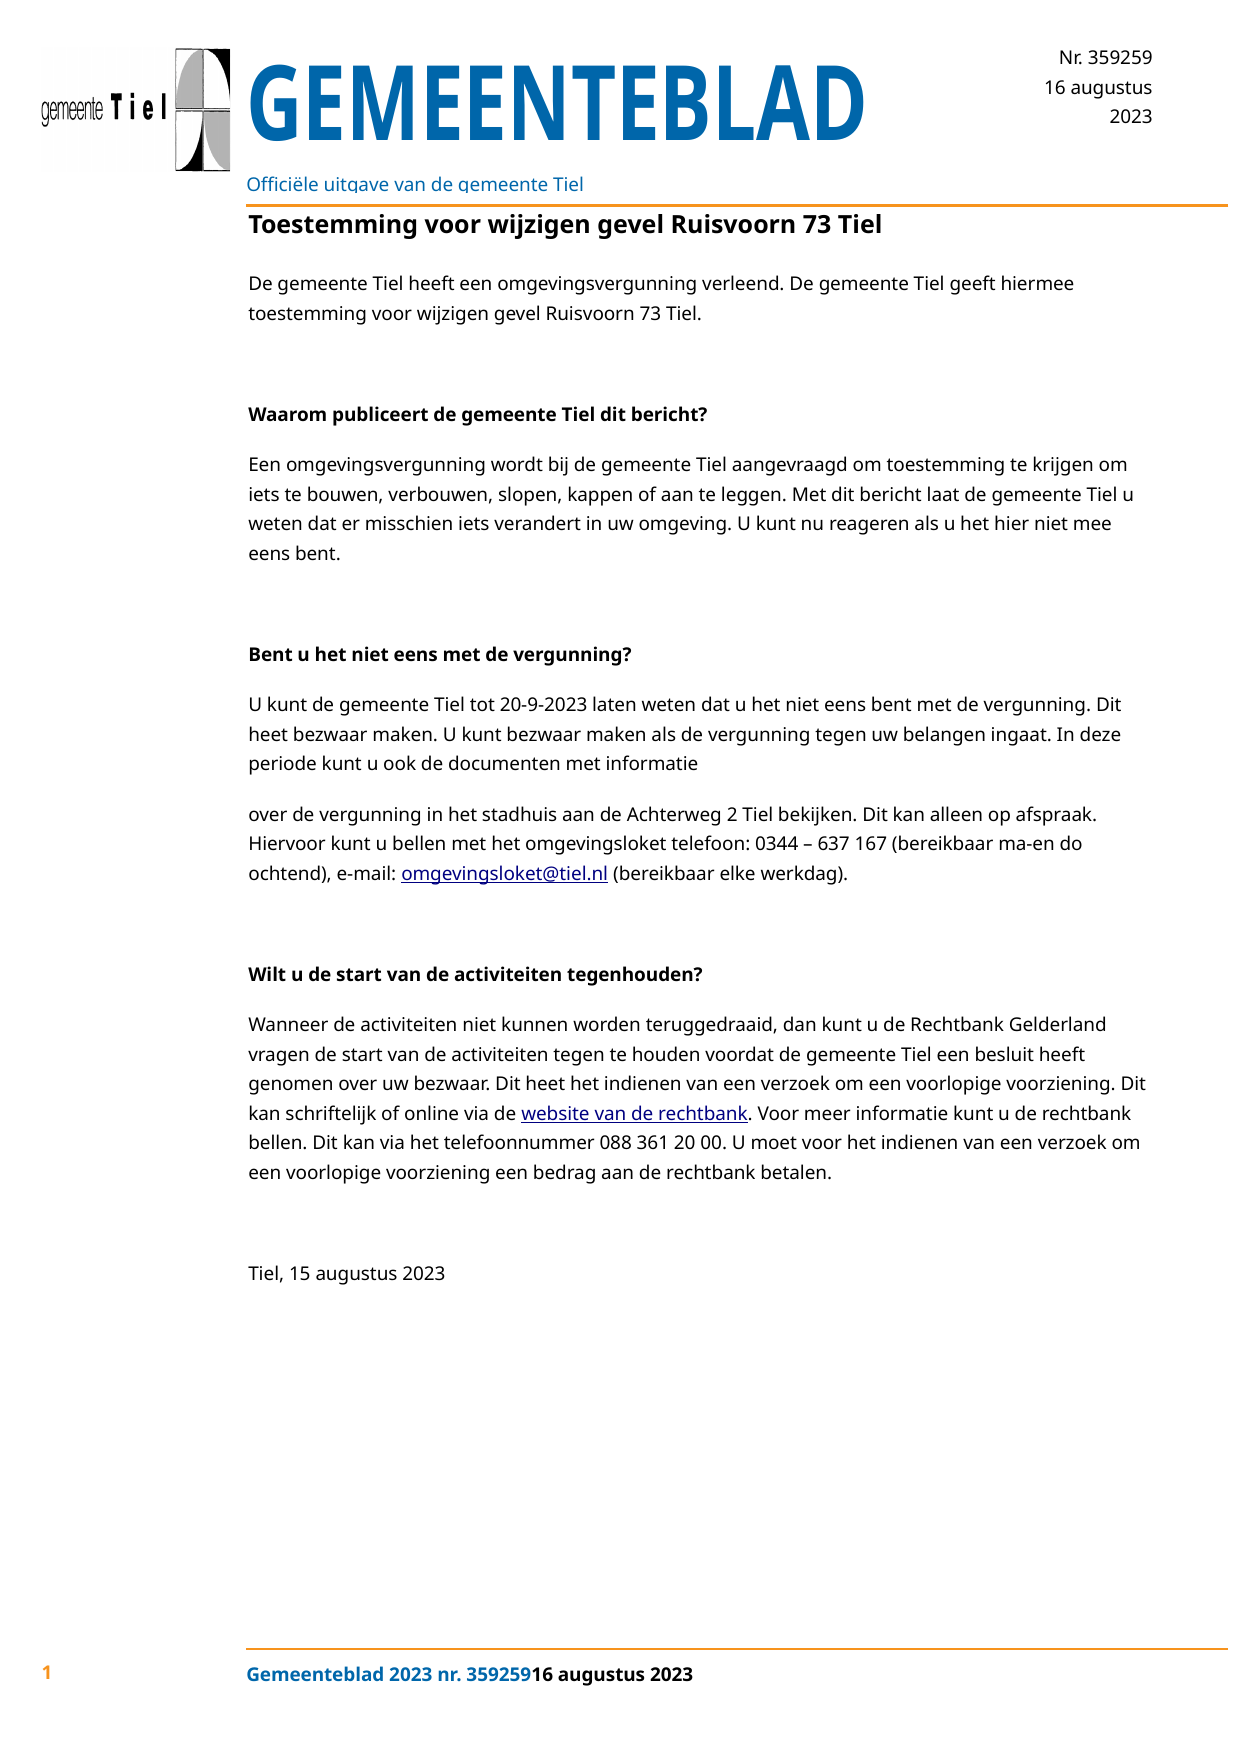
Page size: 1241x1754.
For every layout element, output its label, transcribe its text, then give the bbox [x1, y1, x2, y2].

text U kunt de gemeente Tiel tot 20-9-2023 laten weten dat u het niet eens bent met de vergunning. Dit heet bezwaar maken. U kunt bezwaar maken als de vergunning tegen uw belangen ingaat. In deze periode kunt u ook de documenten met informatie [248, 691, 1152, 776]
text over de vergunning in het stadhuis aan de Achterweg 2 Tiel bekijken. Dit kan alleen op afspraak. Hiervoor kunt u bellen met het omgevingsloket telefoon: 0344 – 637 167 (bereikbaar ma-en do ochtend), e-mail: omgevingsloket@tiel.nl (bereikbaar elke werkdag). [248, 801, 1152, 886]
text Waarom publiceert de gemeente Tiel dit bericht? [248, 401, 1152, 426]
text Wanneer de activiteiten niet kunnen worden teruggedraaid, dan kunt u de Rechtbank Gelderland vragen de start van de activiteiten tegen te houden voordat de gemeente Tiel een besluit heeft genomen over uw bezwaar. Dit heet het indienen van een verzoek om een voorlopige voorziening. Dit kan schriftelijk of online via de website van de rechtbank. Voor meer informatie kunt u de rechtbank bellen. Dit kan via het telefoonnummer 088 361 20 00. U moet voor het indienen van een verzoek om een voorlopige voorziening een bedrag aan de rechtbank betalen. [248, 1011, 1152, 1185]
picture [41, 47, 231, 172]
text De gemeente Tiel heeft een omgevingsvergunning verleend. De gemeente Tiel geeft hiermee toestemming voor wijzigen gevel Ruisvoorn 73 Tiel. [248, 270, 1152, 326]
text Een omgevingsvergunning wordt bij de gemeente Tiel aangevraagd om toestemming te krijgen om iets te bouwen, verbouwen, slopen, kappen of aan te leggen. Met dit bericht laat de gemeente Tiel u weten dat er misschien iets verandert in uw omgeving. U kunt nu reageren als u het hier niet mee eens bent. [248, 451, 1152, 566]
text Bent u het niet eens met de vergunning? [248, 641, 1152, 666]
text Wilt u de start van de activiteiten tegenhouden? [248, 961, 1152, 986]
text Tiel, 15 augustus 2023 [248, 1260, 1152, 1286]
text Toestemming voor wijzigen gevel Ruisvoorn 73 Tiel [248, 207, 1152, 241]
